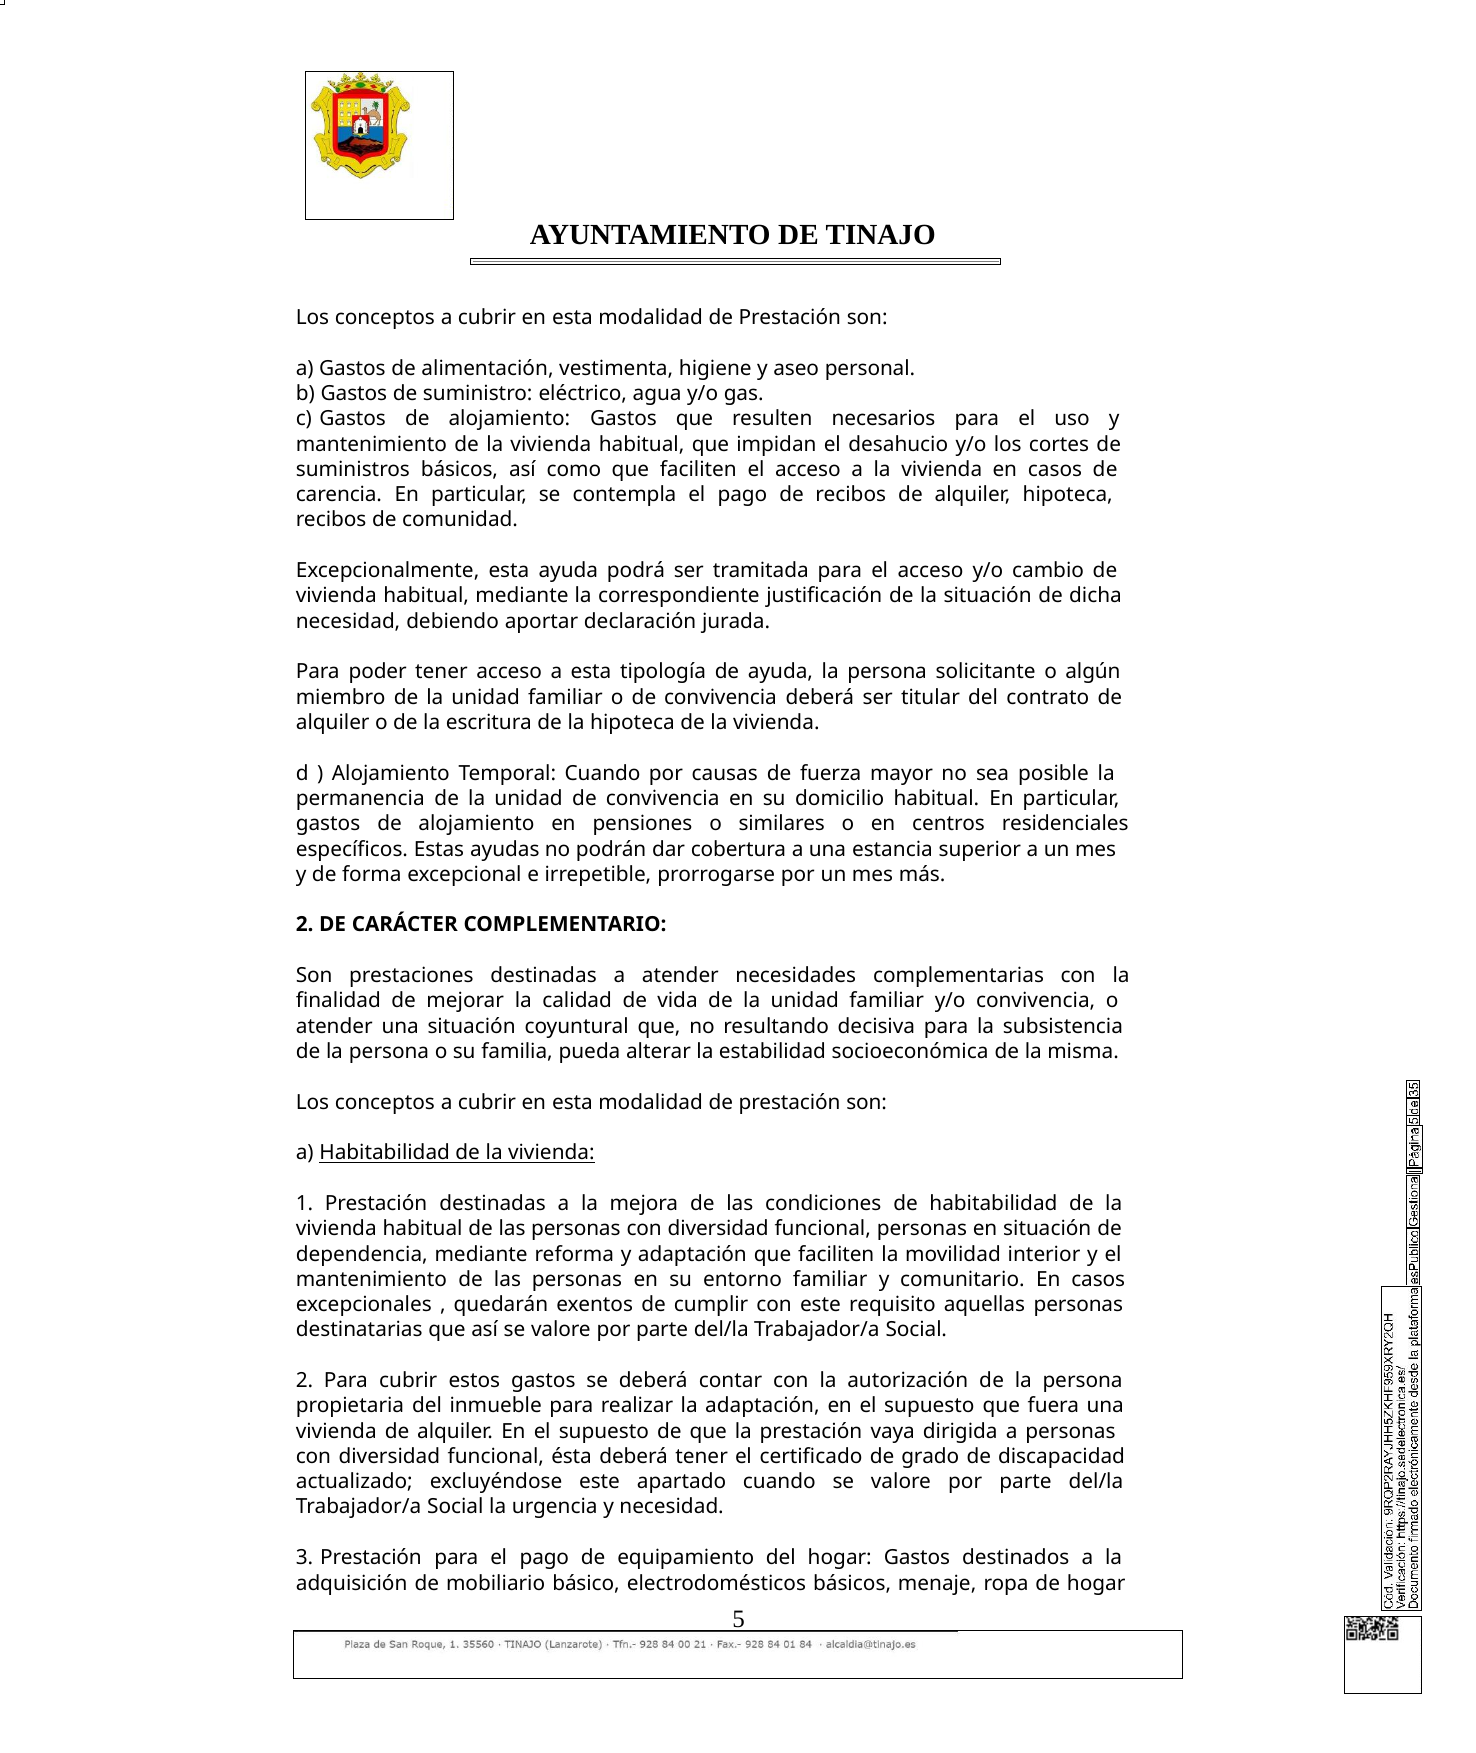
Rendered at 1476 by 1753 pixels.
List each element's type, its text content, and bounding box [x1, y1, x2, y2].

picture [1407, 1169, 1422, 1173]
text específicos. Estas ayudas no podrán dar cobertura a una estancia superior a un mes [296, 836, 1206, 861]
text carencia. En particular, se contempla el pago de recibos de alquiler, hipoteca, [296, 481, 1206, 507]
text 1. Prestación destinadas a la mejora de las condiciones de habitabilidad de la [296, 1190, 1206, 1215]
text mantenimiento de las personas en su entorno familiar y comunitario. En casos [296, 1266, 1206, 1291]
text actualizado; excluyéndose este apartado cuando se valore por parte del/la [296, 1469, 1206, 1494]
text Excepcionalmente, esta ayuda podrá ser tramitada para el acceso y/o cambio de [296, 557, 1206, 583]
text recibos de comunidad. [296, 507, 1206, 532]
picture [1407, 1176, 1419, 1227]
text y de forma excepcional e irrepetible, prorrogarse por un mes más. [296, 861, 1206, 886]
text b) Gastos de suministro: eléctrico, agua y/o gas. [296, 380, 994, 405]
picture [471, 259, 1000, 264]
text mantenimiento de la vivienda habitual, que impidan el desahucio y/o los cortes de [296, 431, 1206, 456]
text de la persona o su familia, pueda alterar la estabilidad socioeconómica de la misma. [296, 1038, 1206, 1064]
text adquisición de mobiliario básico, electrodomésticos básicos, menaje, ropa de hogar [296, 1570, 1206, 1595]
text dependencia, mediante reforma y adaptación que faciliten la movilidad interior y el [296, 1241, 1206, 1266]
text 2. Para cubrir estos gastos se deberá contar con la autorización de la persona [296, 1367, 1206, 1393]
text excepcionales , quedarán exentos de cumplir con este requisito aquellas personas [296, 1291, 1206, 1317]
text vivienda de alquiler. En el supuesto de que la prestación vaya dirigida a personas [296, 1418, 1206, 1443]
text vivienda habitual, mediante la correspondiente justificación de la situación de dicha [296, 583, 1206, 608]
text 5 [732, 1605, 769, 1633]
text con diversidad funcional, ésta deberá tener el certificado de grado de discapacidad [296, 1443, 1206, 1469]
text Para poder tener acceso a esta tipología de ayuda, la persona solicitante o algún [296, 659, 1206, 684]
text vivienda habitual de las personas con diversidad funcional, personas en situación de [296, 1216, 1206, 1241]
text necesidad, debiendo aportar declaración jurada. [296, 608, 1206, 633]
text Los conceptos a cubrir en esta modalidad de Prestación son: [296, 304, 956, 329]
text AYUNTAMIENTO DE TINAJO [529, 218, 966, 251]
text 2. DE CARÁCTER COMPLEMENTARIO: [296, 912, 750, 937]
text gastos de alojamiento en pensiones o similares o en centros residenciales [296, 810, 1206, 836]
picture [294, 1631, 1182, 1678]
text finalidad de mejorar la calidad de vida de la unidad familiar y/o convivencia, o [296, 988, 1206, 1013]
text c) Gastos de alojamiento: Gastos que resulten necesarios para el uso y [296, 406, 1206, 431]
picture [1407, 1126, 1422, 1167]
text a) Habitabilidad de la vivienda: [296, 1139, 956, 1165]
text a) Gastos de alimentación, vestimenta, higiene y aseo personal. [296, 355, 994, 380]
picture [1407, 1099, 1419, 1115]
picture [1381, 1229, 1422, 1286]
picture [1407, 1116, 1419, 1125]
picture [1407, 1081, 1419, 1097]
text Los conceptos a cubrir en esta modalidad de prestación son: [296, 1089, 956, 1114]
text destinatarias que así se valore por parte del/la Trabajador/a Social. [296, 1317, 1206, 1342]
text propietaria del inmueble para realizar la adaptación, en el supuesto que fuera una [296, 1393, 1206, 1418]
text 3. Prestación para el pago de equipamiento del hogar: Gastos destinados a la [296, 1545, 1206, 1570]
text permanencia de la unidad de convivencia en su domicilio habitual. En particular, [296, 785, 1206, 810]
text alquiler o de la escritura de la hipoteca de la vivienda. [296, 709, 1206, 734]
text miembro de la unidad familiar o de convivencia deberá ser titular del contrato de [296, 684, 1206, 709]
text atender una situación coyuntural que, no resultando decisiva para la subsistencia [296, 1013, 1206, 1038]
text Son prestaciones destinadas a atender necesidades complementarias con la [296, 962, 1206, 988]
picture [1382, 1287, 1421, 1610]
text Trabajador/a Social la urgencia y necesidad. [296, 1494, 1206, 1519]
picture [1345, 1617, 1421, 1693]
text d ) Alojamiento Temporal: Cuando por causas de fuerza mayor no sea posible la [296, 760, 1206, 785]
picture [306, 72, 453, 219]
text suministros básicos, así como que faciliten el acceso a la vivienda en casos de [296, 456, 1206, 481]
